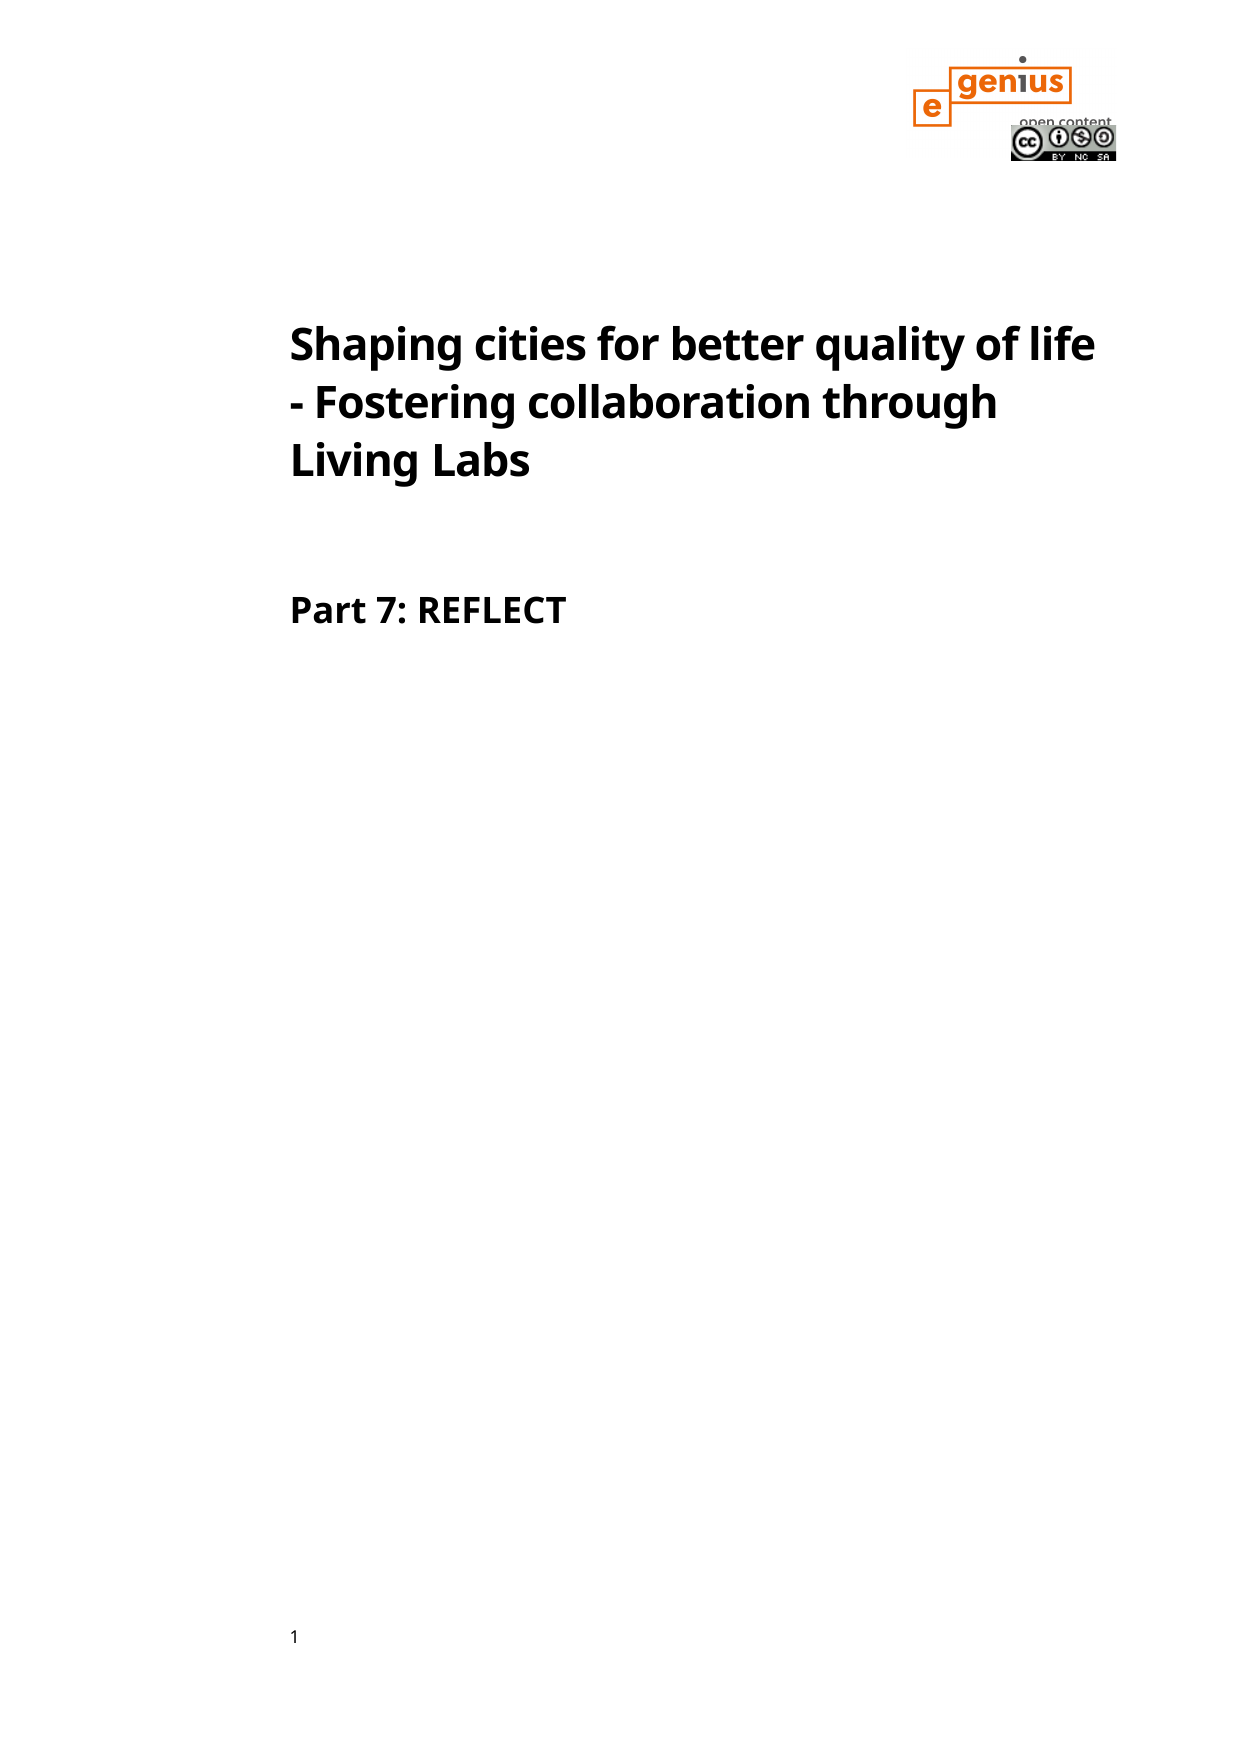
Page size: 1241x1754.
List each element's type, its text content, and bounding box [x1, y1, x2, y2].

subtitle Part 7: REFLECT [289, 585, 1119, 635]
subtitle Shaping cities for better quality of life - Fostering collaboration through Living Labs [289, 313, 1119, 488]
